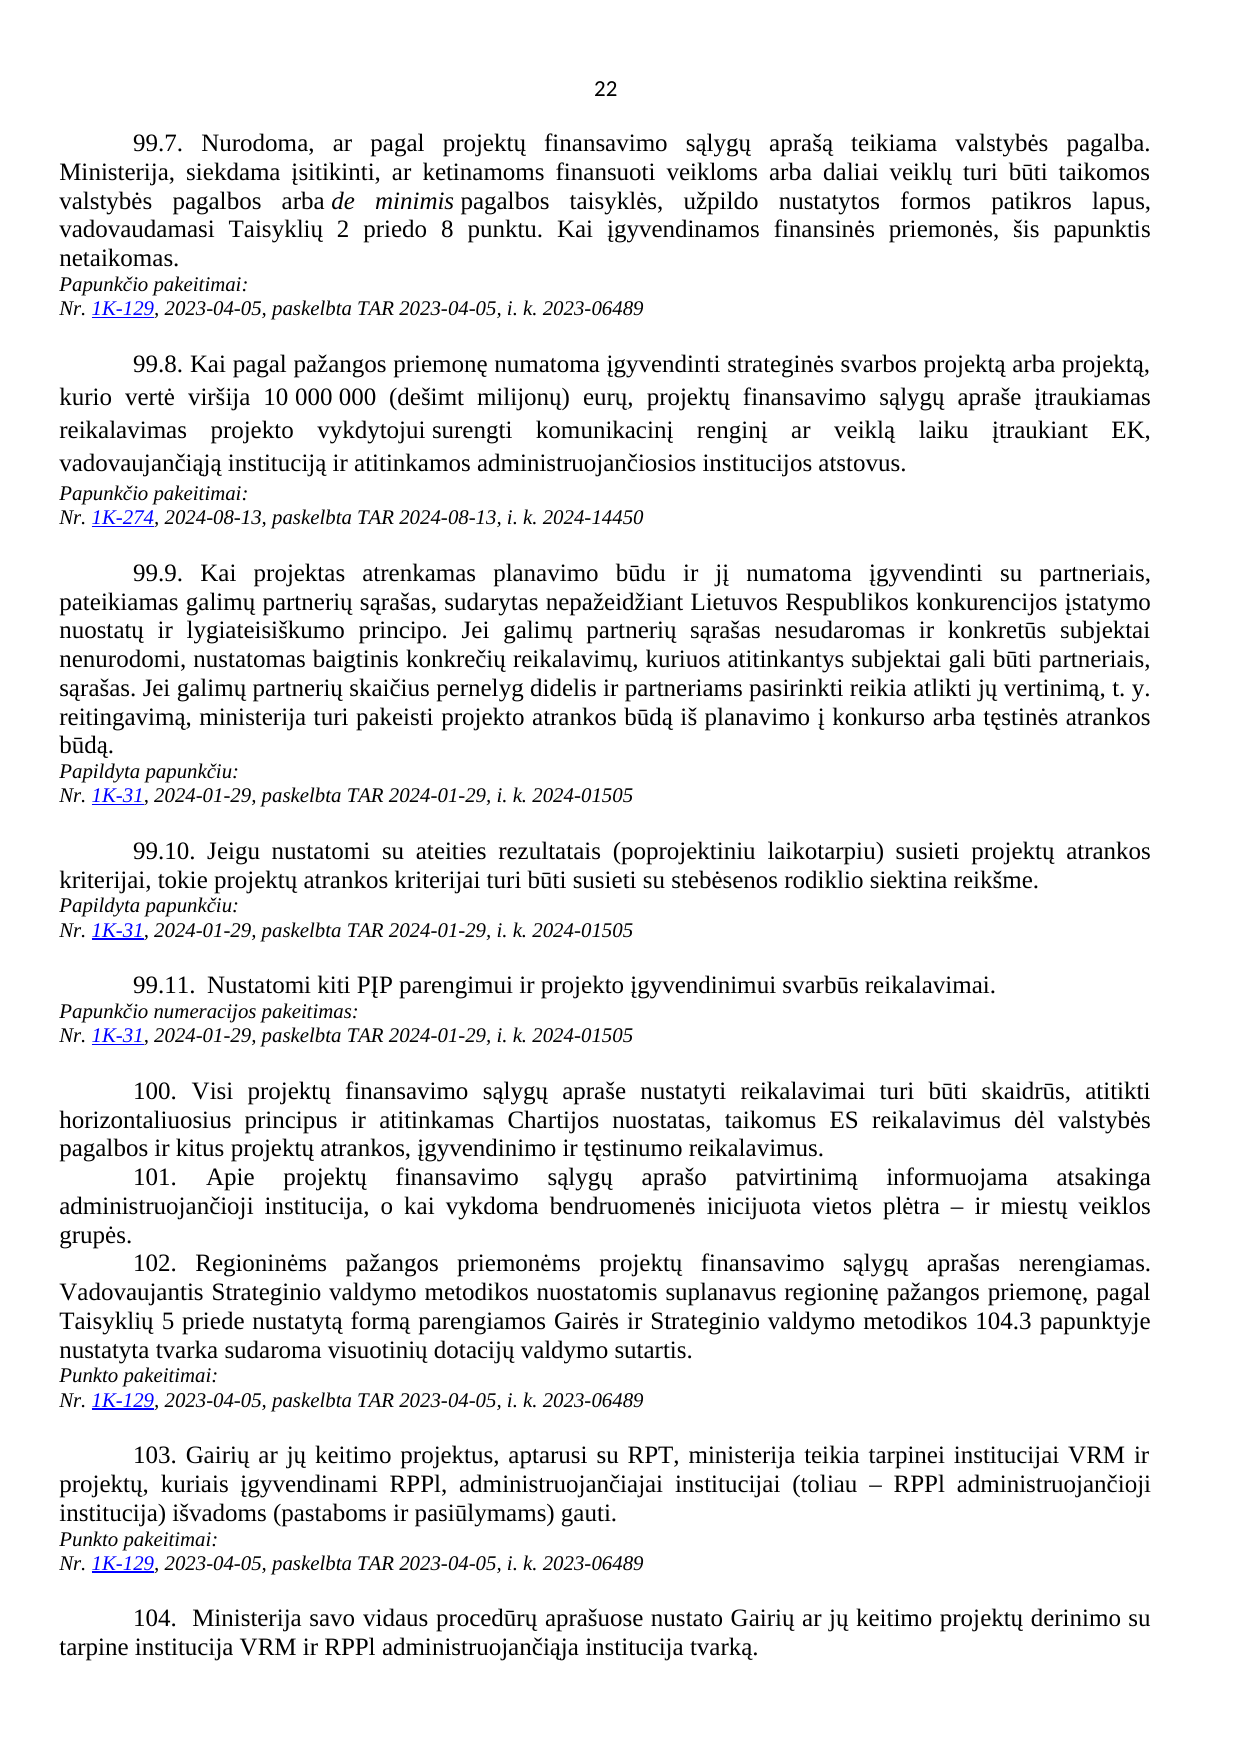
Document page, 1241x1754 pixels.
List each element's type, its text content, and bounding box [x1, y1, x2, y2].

text Papildyta papunkčiu: [59, 759, 1152, 783]
text Nr. 1K-31, 2024-01-29, paskelbta TAR 2024-01-29, i. k. 2024-01505 [59, 917, 1152, 942]
text 104. Ministerija savo vidaus procedūrų aprašuose nustato Gairių ar jų keitimo projektų derinimo su tarpine institucija VRM ir RPPl administruojančiąja institucija tvarką. [59, 1603, 1152, 1661]
text Nr. 1K-129, 2023-04-05, paskelbta TAR 2023-04-05, i. k. 2023-06489 [59, 296, 1152, 320]
text Nr. 1K-31, 2024-01-29, paskelbta TAR 2024-01-29, i. k. 2024-01505 [59, 783, 1152, 807]
text Punkto pakeitimai: [59, 1527, 1152, 1551]
text Nr. 1K-129, 2023-04-05, paskelbta TAR 2023-04-05, i. k. 2023-06489 [59, 1551, 1152, 1575]
text 99.7. Nurodoma, ar pagal projektų finansavimo sąlygų aprašą teikiama valstybės pagalba. Ministerija, siekdama įsitikinti, ar ketinamoms finansuoti veikloms arba daliai veiklų turi būti taikomos valstybės pagalbos arba de minimis pagalbos taisyklės, užpildo nustatytos formos patikros lapus, vadovaudamasi Taisyklių 2 priedo 8 punktu. Kai įgyvendinamos finansinės priemonės, šis papunktis netaikomas. [59, 128, 1152, 272]
text 99.8. Kai pagal pažangos priemonę numatoma įgyvendinti strateginės svarbos projektą arba projektą, kurio vertė viršija 10 000 000 (dešimt milijonų) eurų, projektų finansavimo sąlygų apraše įtraukiamas reikalavimas projekto vykdytojui surengti komunikacinį renginį ar veiklą laiku įtraukiant EK, vadovaujančiąją instituciją ir atitinkamos administruojančiosios institucijos atstovus. [59, 349, 1152, 477]
text Papunkčio pakeitimai: [59, 481, 1152, 505]
text Papildyta papunkčiu: [59, 893, 1152, 917]
text Nr. 1K-274, 2024-08-13, paskelbta TAR 2024-08-13, i. k. 2024-14450 [59, 505, 1152, 529]
text 99.11. Nustatomi kiti PĮP parengimui ir projekto įgyvendinimui svarbūs reikalavimai. [59, 970, 1152, 999]
text Punkto pakeitimai: [59, 1363, 1152, 1387]
text Papunkčio pakeitimai: [59, 272, 1152, 296]
text 102. Regioninėms pažangos priemonėms projektų finansavimo sąlygų aprašas nerengiamas. Vadovaujantis Strateginio valdymo metodikos nuostatomis suplanavus regioninę pažangos priemonę, pagal Taisyklių 5 priede nustatytą formą parengiamos Gairės ir Strateginio valdymo metodikos 104.3 papunktyje nustatyta tvarka sudaroma visuotinių dotacijų valdymo sutartis. [59, 1248, 1152, 1363]
text 99.9. Kai projektas atrenkamas planavimo būdu ir jį numatoma įgyvendinti su partneriais, pateikiamas galimų partnerių sąrašas, sudarytas nepažeidžiant Lietuvos Respublikos konkurencijos įstatymo nuostatų ir lygiateisiškumo principo. Jei galimų partnerių sąrašas nesudaromas ir konkretūs subjektai nenurodomi, nustatomas baigtinis konkrečių reikalavimų, kuriuos atitinkantys subjektai gali būti partneriais, sąrašas. Jei galimų partnerių skaičius pernelyg didelis ir partneriams pasirinkti reikia atlikti jų vertinimą, t. y. reitingavimą, ministerija turi pakeisti projekto atrankos būdą iš planavimo į konkurso arba tęstinės atrankos būdą. [59, 558, 1152, 759]
text Nr. 1K-31, 2024-01-29, paskelbta TAR 2024-01-29, i. k. 2024-01505 [59, 1023, 1152, 1047]
text 100. Visi projektų finansavimo sąlygų apraše nustatyti reikalavimai turi būti skaidrūs, atitikti horizontaliuosius principus ir atitinkamas Chartijos nuostatas, taikomus ES reikalavimus dėl valstybės pagalbos ir kitus projektų atrankos, įgyvendinimo ir tęstinumo reikalavimus. [59, 1076, 1152, 1162]
text 101. Apie projektų finansavimo sąlygų aprašo patvirtinimą informuojama atsakinga administruojančioji institucija, o kai vykdoma bendruomenės inicijuota vietos plėtra – ir miestų veiklos grupės. [59, 1162, 1152, 1248]
text 99.10. Jeigu nustatomi su ateities rezultatais (poprojektiniu laikotarpiu) susieti projektų atrankos kriterijai, tokie projektų atrankos kriterijai turi būti susieti su stebėsenos rodiklio siektina reikšme. [59, 836, 1152, 893]
text Papunkčio numeracijos pakeitimas: [59, 999, 1152, 1023]
text 103. Gairių ar jų keitimo projektus, aptarusi su RPT, ministerija teikia tarpinei institucijai VRM ir projektų, kuriais įgyvendinami RPPl, administruojančiajai institucijai (toliau – RPPl administruojančioji institucija) išvadoms (pastaboms ir pasiūlymams) gauti. [59, 1440, 1152, 1527]
text Nr. 1K-129, 2023-04-05, paskelbta TAR 2023-04-05, i. k. 2023-06489 [59, 1387, 1152, 1412]
